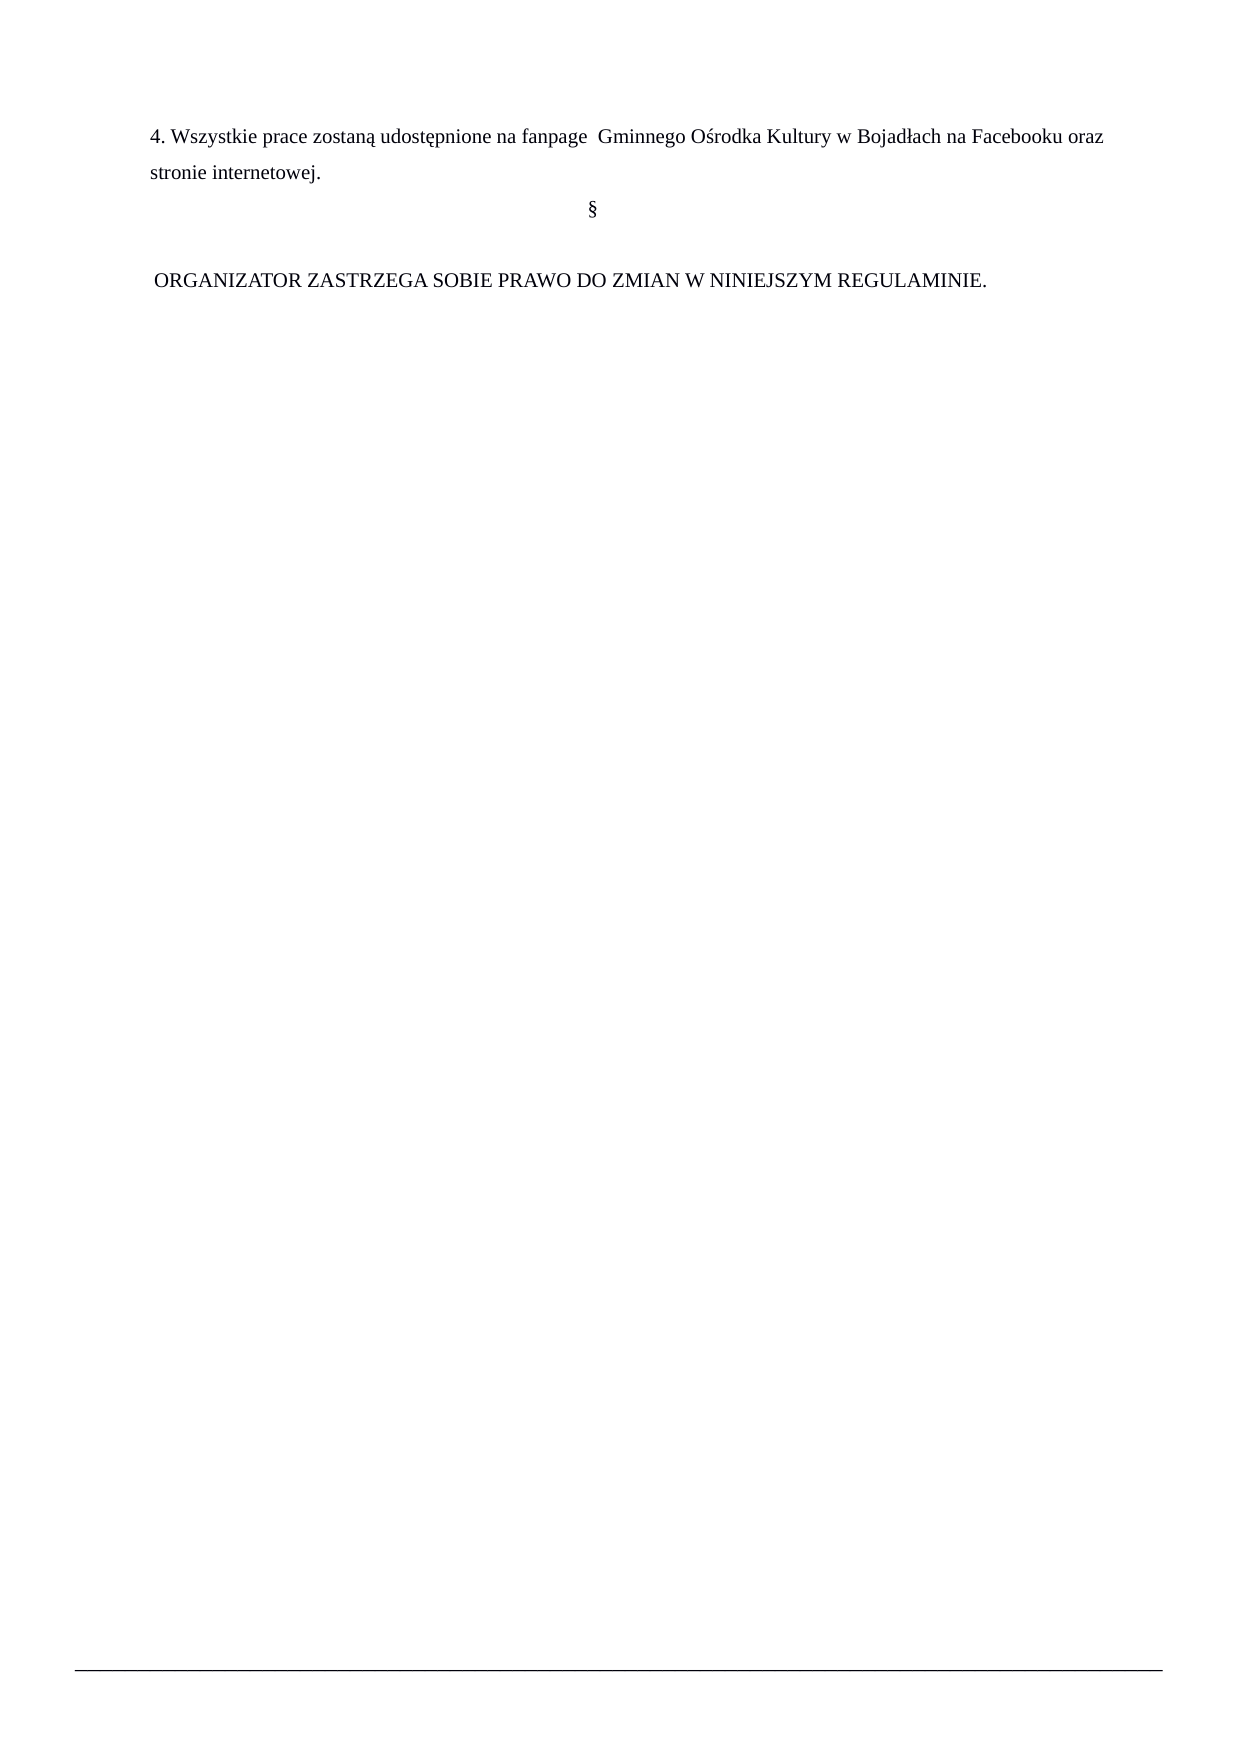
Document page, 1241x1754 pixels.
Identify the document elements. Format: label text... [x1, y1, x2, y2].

list 4. Wszystkie prace zostaną udostępnione na fanpage Gminnego Ośrodka Kultury w Bojadłach na Facebooku oraz stronie internetowej. [150, 124, 1165, 184]
list § [150, 196, 1165, 220]
list ORGANIZATOR ZASTRZEGA SOBIE PRAWO DO ZMIAN W NINIEJSZYM REGULAMINIE. [75, 268, 1165, 292]
